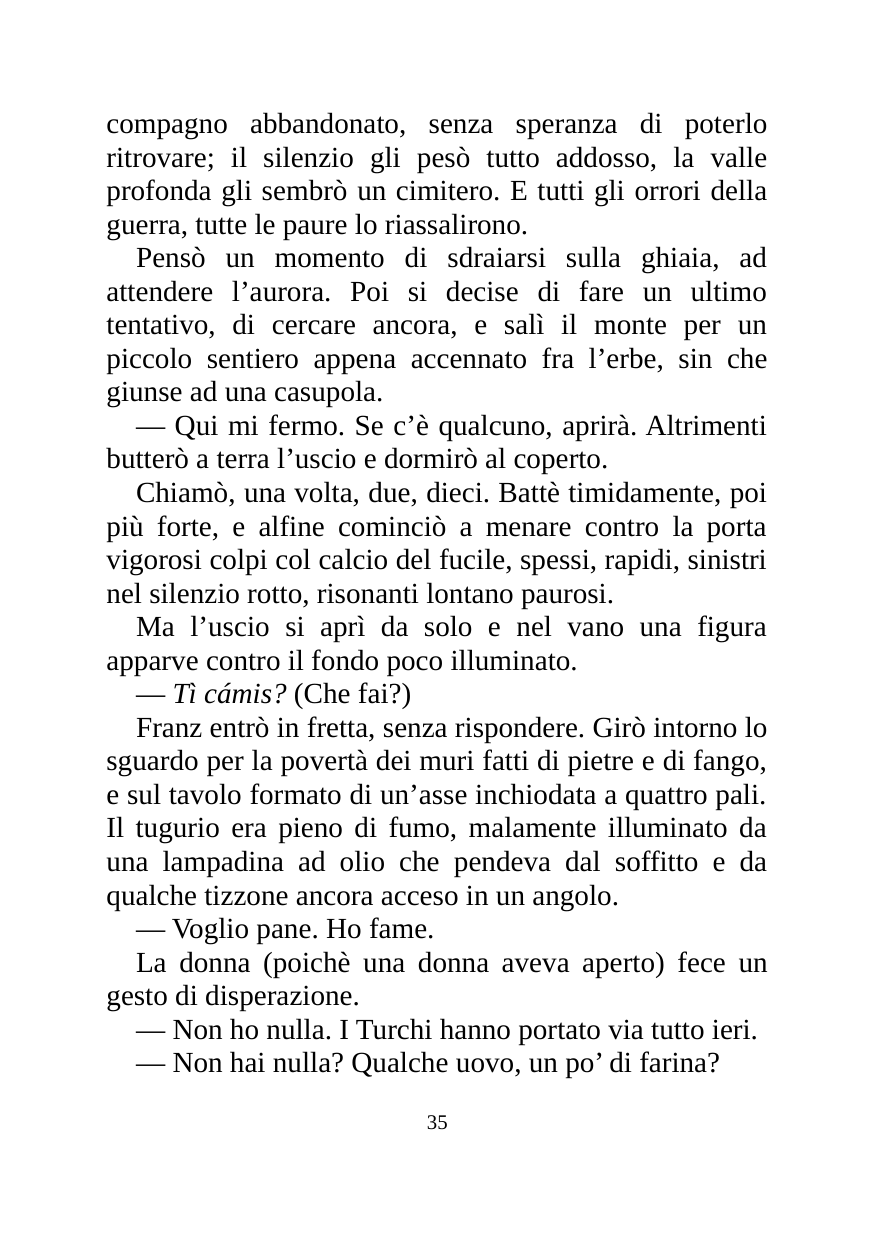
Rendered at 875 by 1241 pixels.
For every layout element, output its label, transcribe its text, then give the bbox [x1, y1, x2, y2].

text Chiamò, una volta, due, dieci. Battè timidamente, poi più forte, e alfine cominciò a menare contro la porta vigorosi colpi col calcio del fucile, spessi, rapidi, sinistri nel silenzio rotto, risonanti lontano paurosi. [106, 475, 768, 609]
text La donna (poichè una donna aveva aperto) fece un gesto di disperazione. [106, 945, 768, 1012]
text — Voglio pane. Ho fame. [106, 911, 768, 945]
text — Non hai nulla? Qualche uovo, un po’ di farina? [106, 1045, 768, 1079]
text — Tì cámis? (Che fai?) [106, 676, 768, 710]
text — Qui mi fermo. Se c’è qualcuno, aprirà. Altrimenti butterò a terra l’uscio e dormirò al coperto. [106, 408, 768, 475]
text Pensò un momento di sdraiarsi sulla ghiaia, ad attendere l’aurora. Poi si decise di fare un ultimo tentativo, di cercare ancora, e salì il monte per un piccolo sentiero appena accennato fra l’erbe, sin che giunse ad una casupola. [106, 240, 768, 408]
text Ma l’uscio si aprì da solo e nel vano una figura apparve contro il fondo poco illuminato. [106, 609, 768, 676]
text Franz entrò in fretta, senza rispondere. Girò intorno lo sguardo per la povertà dei muri fatti di pietre e di fango, e sul tavolo formato di un’asse inchiodata a quattro pali. Il tugurio era pieno di fumo, malamente illuminato da una lampadina ad olio che pendeva dal soffitto e da qualche tizzone ancora acceso in un angolo. [106, 710, 768, 911]
text compagno abbandonato, senza speranza di poterlo ritrovare; il silenzio gli pesò tutto addosso, la valle profonda gli sembrò un cimitero. E tutti gli orrori della guerra, tutte le paure lo riassalirono. [106, 106, 768, 240]
text — Non ho nulla. I Turchi hanno portato via tutto ieri. [106, 1012, 768, 1045]
